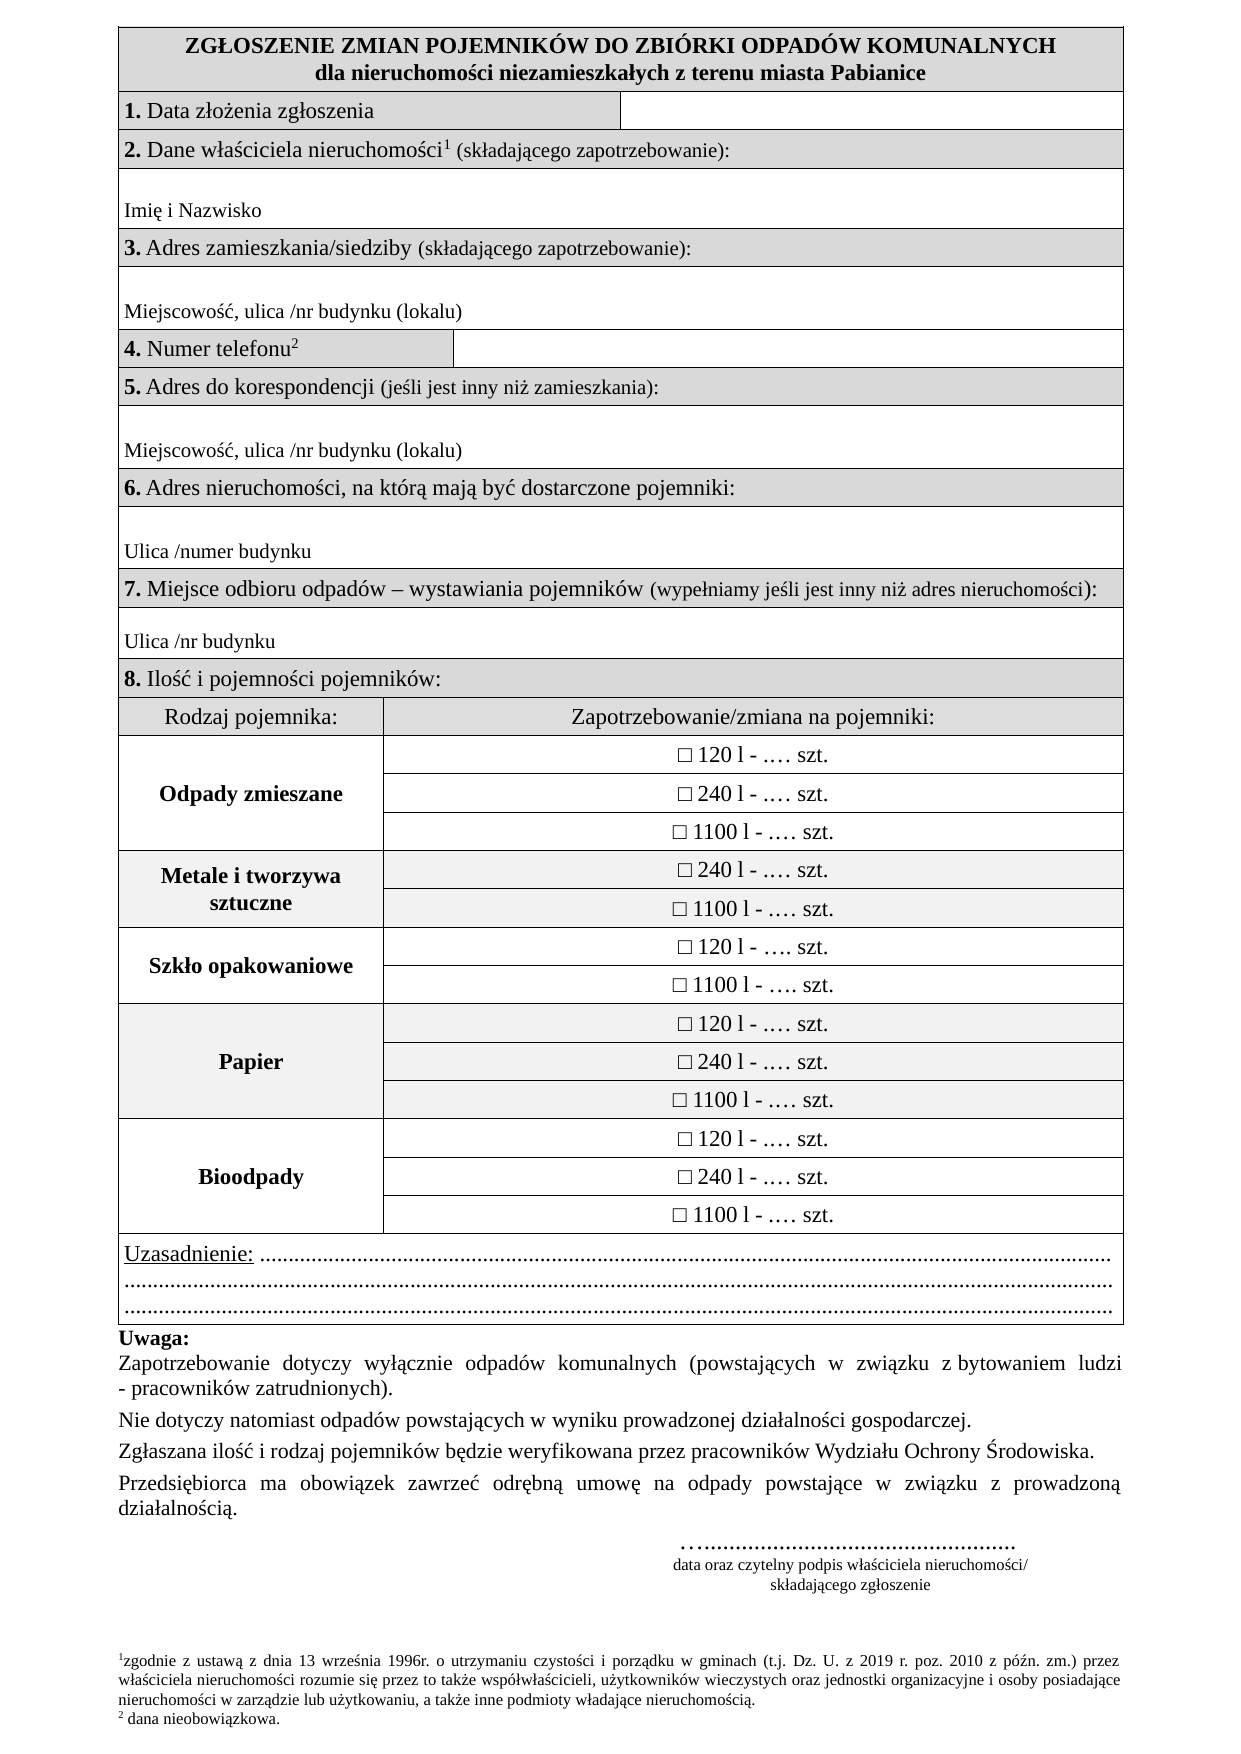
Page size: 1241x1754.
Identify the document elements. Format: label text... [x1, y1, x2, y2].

table_cell [454, 330, 1123, 367]
table_cell □ 1100 l - …. szt. [384, 966, 1123, 1003]
table_cell □ 240 l - .… szt. [384, 1158, 1123, 1195]
table_cell [621, 92, 1123, 129]
text Nie dotyczy natomiast odpadów powstających w wyniku prowadzonej działalności gospodarczej. [118, 1407, 1122, 1432]
table_cell Odpady zmieszane [119, 736, 383, 850]
table_cell □ 1100 l - .… szt. [384, 889, 1123, 927]
table_cell 1. Data złożenia zgłoszenia [119, 92, 620, 129]
table_cell Ulica /numer budynku [119, 507, 1123, 568]
table_cell 2. Dane właściciela nieruchomości1 (składającego zapotrzebowanie): [119, 130, 1123, 168]
table_header ZGŁOSZENIE ZMIAN POJEMNIKÓW DO ZBIÓRKI ODPADÓW KOMUNALNYCH dla nieruchomości niezamieszkałych z terenu miasta Pabianice [119, 28, 1123, 91]
table_cell □ 240 l - .… szt. [384, 851, 1123, 888]
table_cell Ulica /nr budynku [119, 608, 1123, 658]
table_cell Miejscowość, ulica /nr budynku (lokalu) [119, 267, 1123, 328]
table_cell □ 1100 l - .… szt. [384, 813, 1123, 850]
table_cell Zapotrzebowanie/zmiana na pojemniki: [384, 698, 1123, 735]
table_cell □ 240 l - .… szt. [384, 774, 1123, 812]
table_cell Miejscowość, ulica /nr budynku (lokalu) [119, 406, 1123, 468]
text 2 dana nieobowiązkowa. [118, 1708, 1122, 1728]
table_cell 5. Adres do korespondencji (jeśli jest inny niż zamieszkania): [119, 368, 1123, 405]
table_cell Rodzaj pojemnika: [119, 698, 383, 735]
text Przedsiębiorca ma obowiązek zawrzeć odrębną umowę na odpady powstające w związku z prowadzoną działalnością. [118, 1470, 1122, 1520]
table_cell □ 120 l - .… szt. [384, 1004, 1123, 1042]
table_cell Imię i Nazwisko [119, 169, 1123, 228]
table_cell □ 240 l - .… szt. [384, 1043, 1123, 1080]
table_cell Papier [119, 1004, 383, 1118]
text Uwaga: [118, 1325, 1122, 1350]
table_cell 3. Adres zamieszkania/siedziby (składającego zapotrzebowanie): [119, 229, 1123, 266]
table_cell 6. Adres nieruchomości, na którą mają być dostarczone pojemniki: [119, 469, 1123, 506]
table_cell Bioodpady [119, 1119, 383, 1233]
table_cell □ 1100 l - .… szt. [384, 1196, 1123, 1233]
table_cell Szkło opakowaniowe [119, 928, 383, 1003]
table_cell 4. Numer telefonu2 [119, 330, 453, 367]
text składającego zgłoszenie [118, 1574, 1122, 1593]
table_cell □ 120 l - …. szt. [384, 928, 1123, 965]
text Zapotrzebowanie dotyczy wyłącznie odpadów komunalnych (powstających w związku z bytowaniem ludzi - pracowników zatrudnionych). [118, 1350, 1122, 1401]
table_cell □ 120 l - .… szt. [384, 1119, 1123, 1157]
text Zgłaszana ilość i rodzaj pojemników będzie weryfikowana przez pracowników Wydziału Ochrony Środowiska. [118, 1438, 1122, 1463]
text data oraz czytelny podpis właściciela nieruchomości/ [118, 1555, 1122, 1574]
table_cell 7. Miejsce odbioru odpadów – wystawiania pojemników (wypełniamy jeśli jest inny niż adres nieruchomości): [119, 569, 1123, 607]
table_cell Uzasadnienie: ............................................................................................................................................................................................................................................................................................................................................................................................................................................................................................................... [119, 1234, 1123, 1324]
table_cell Metale i tworzywa sztuczne [119, 851, 383, 927]
text 1zgodnie z ustawą z dnia 13 września 1996r. o utrzymaniu czystości i porządku w gminach (t.j. Dz. U. z 2019 r. poz. 2010 z późn. zm.) przez właściciela nieruchomości rozumie się przez to także współwłaścicieli, użytkowników wieczystych oraz jednostki organizacyjne i osoby posiadające nieruchomości w zarządzie lub użytkowaniu, a także inne podmioty władające nieruchomością. [118, 1651, 1122, 1708]
text ….................................................. [118, 1526, 1016, 1555]
table_cell □ 120 l - .… szt. [384, 736, 1123, 773]
table_cell □ 1100 l - .… szt. [384, 1081, 1123, 1118]
table_cell 8. Ilość i pojemności pojemników: [119, 659, 1123, 697]
